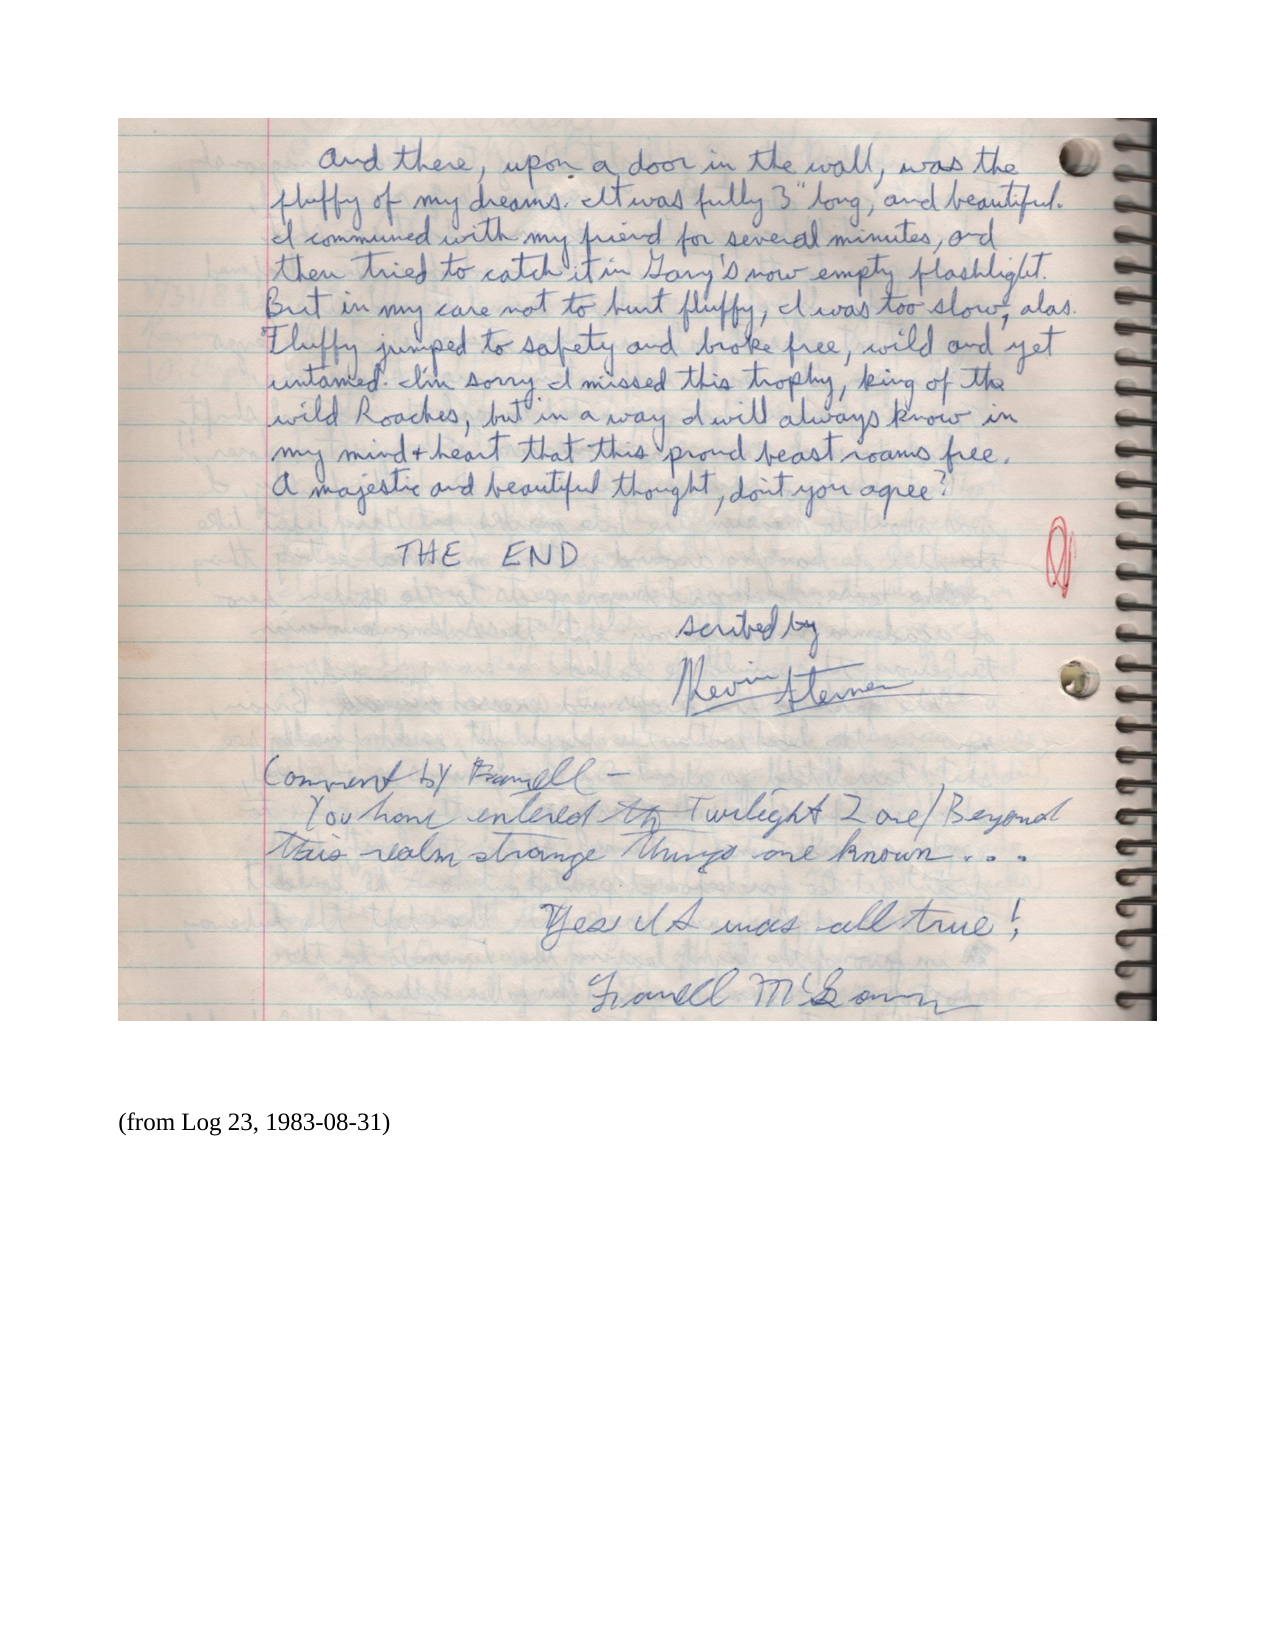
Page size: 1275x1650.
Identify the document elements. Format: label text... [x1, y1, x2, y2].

picture [118, 118, 1157, 1021]
text (from Log 23, 1983-08-31) [118, 1107, 1157, 1136]
